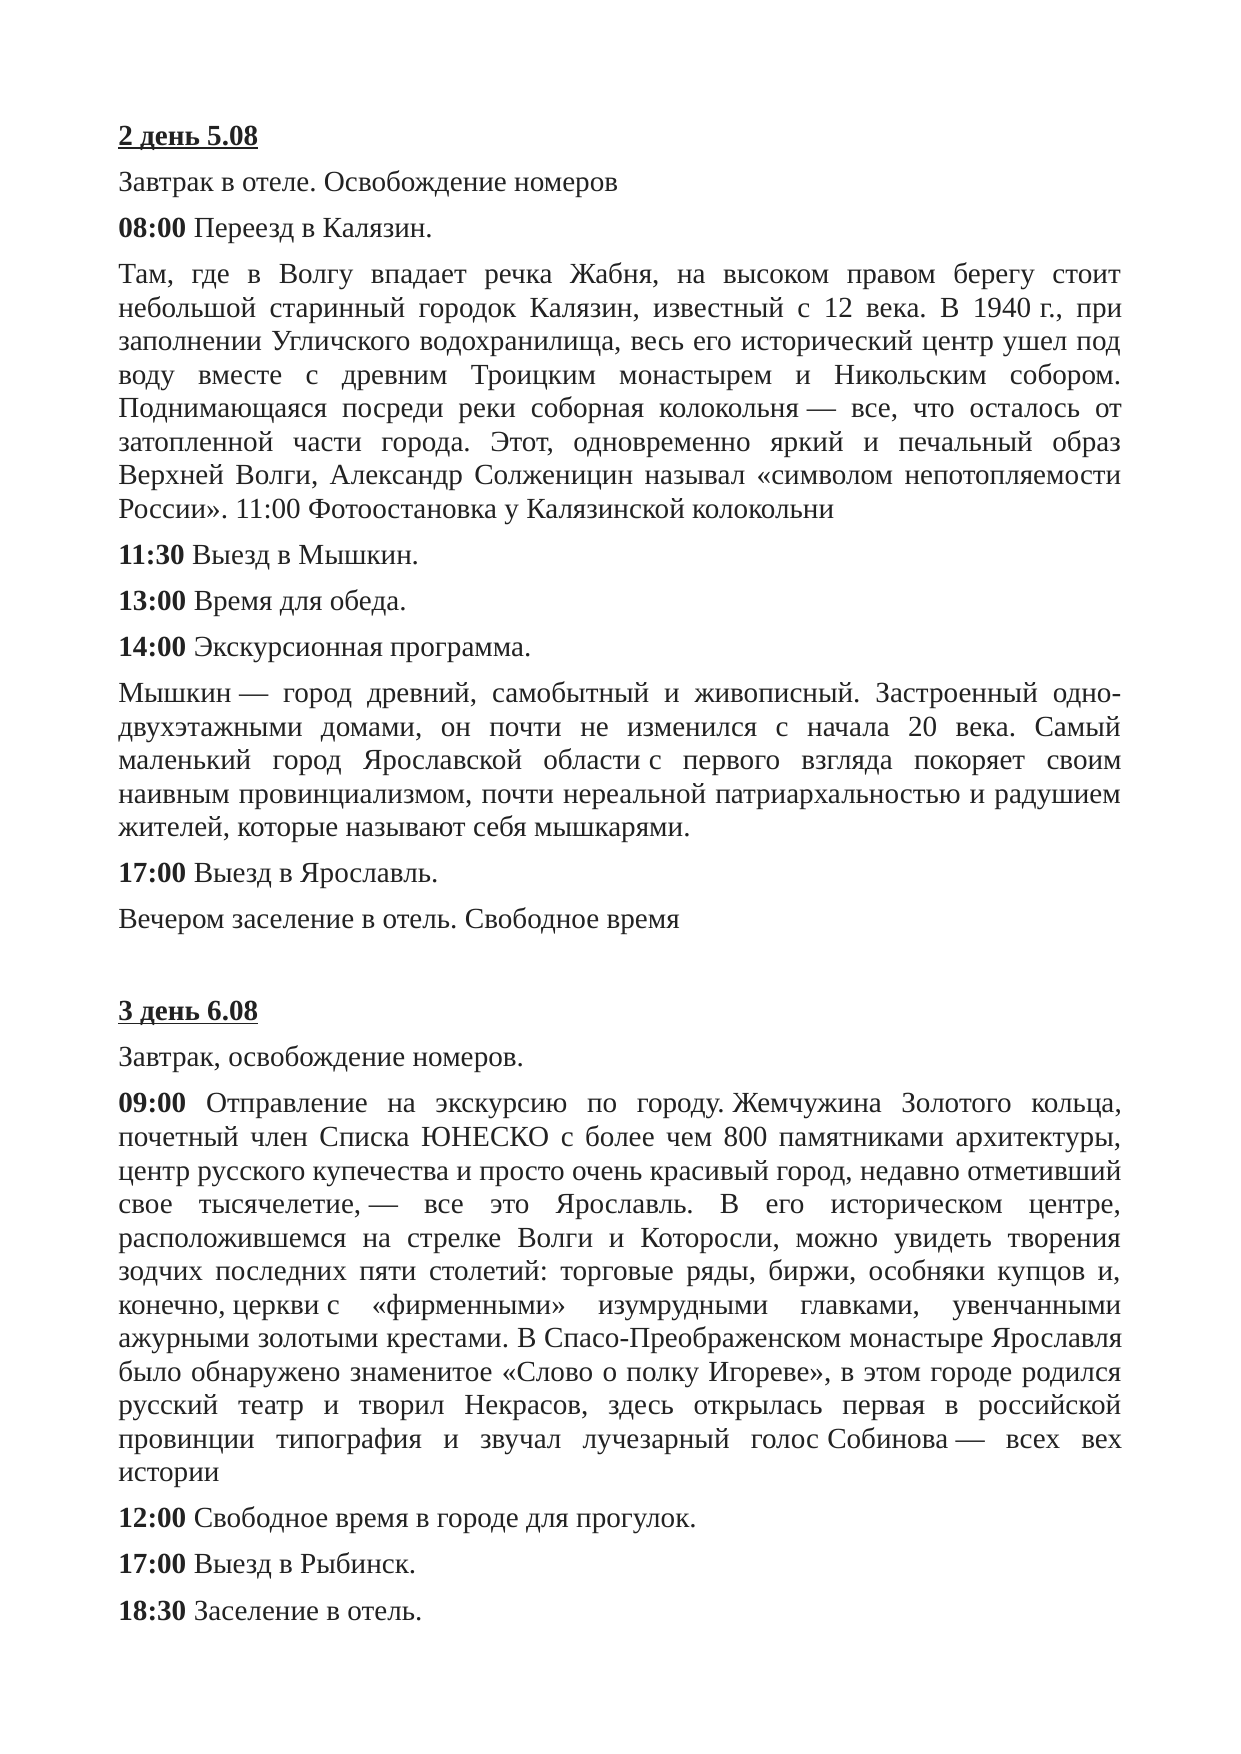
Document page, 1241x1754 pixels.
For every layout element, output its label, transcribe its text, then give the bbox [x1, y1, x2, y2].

text 12:00 Свободное время в городе для прогулок. [118, 1501, 1122, 1534]
text Там, где в Волгу впадает речка Жабня, на высоком правом берегу стоит небольшой старинный городок Калязин, известный с 12 века. В 1940 г., при заполнении Угличского водохранилища, весь его исторический центр ушел под воду вместе с древним Троицким монастырем и Никольским собором. Поднимающаяся посреди реки соборная колокольня — все, что осталось от затопленной части города. Этот, одновременно яркий и печальный образ Верхней Волги, Александр Солженицин называл «символом непотопляемости России». 11:00 Фотоостановка у Калязинской колокольни [118, 256, 1122, 524]
text 08:00 Переезд в Калязин. [118, 210, 1122, 244]
text 17:00 Выезд в Ярославль. [118, 855, 1122, 889]
text 17:00 Выезд в Рыбинск. [118, 1547, 1122, 1580]
text 09:00 Отправление на экскурсию по городу. Жемчужина Золотого кольца, почетный член Списка ЮНЕСКО с более чем 800 памятниками архитектуры, центр русского купечества и просто очень красивый город, недавно отметивший свое тысячелетие, — все это Ярославль. В его историческом центре, расположившемся на стрелке Волги и Которосли, можно увидеть творения зодчих последних пяти столетий: торговые ряды, биржи, особняки купцов и, конечно, церкви с «фирменными» изумрудными главками, увенчанными ажурными золотыми крестами. В Спасо-Преображенском монастыре Ярославля было обнаружено знаменитое «Слово о полку Игореве», в этом городе родился русский театр и творил Некрасов, здесь открылась первая в российской провинции типография и звучал лучезарный голос Собинова — всех вех истории [118, 1086, 1122, 1488]
text Завтрак в отеле. Освобождение номеров [118, 164, 1122, 198]
text 18:30 Заселение в отель. [118, 1593, 1122, 1626]
text Мышкин — город древний, самобытный и живописный. Застроенный одно-двухэтажными домами, он почти не изменился с начала 20 века. Самый маленький город Ярославской области с первого взгляда покоряет своим наивным провинциализмом, почти нереальной патриархальностью и радушием жителей, которые называют себя мышкарями. [118, 675, 1122, 843]
text 3 день 6.08 [118, 993, 1122, 1027]
text Вечером заселение в отель. Свободное время [118, 901, 1122, 935]
text 13:00 Время для обеда. [118, 583, 1122, 617]
text 14:00 Экскурсионная программа. [118, 629, 1122, 663]
text 2 день 5.08 [118, 118, 1122, 152]
text 11:30 Выезд в Мышкин. [118, 537, 1122, 571]
text Завтрак, освобождение номеров. [118, 1039, 1122, 1073]
